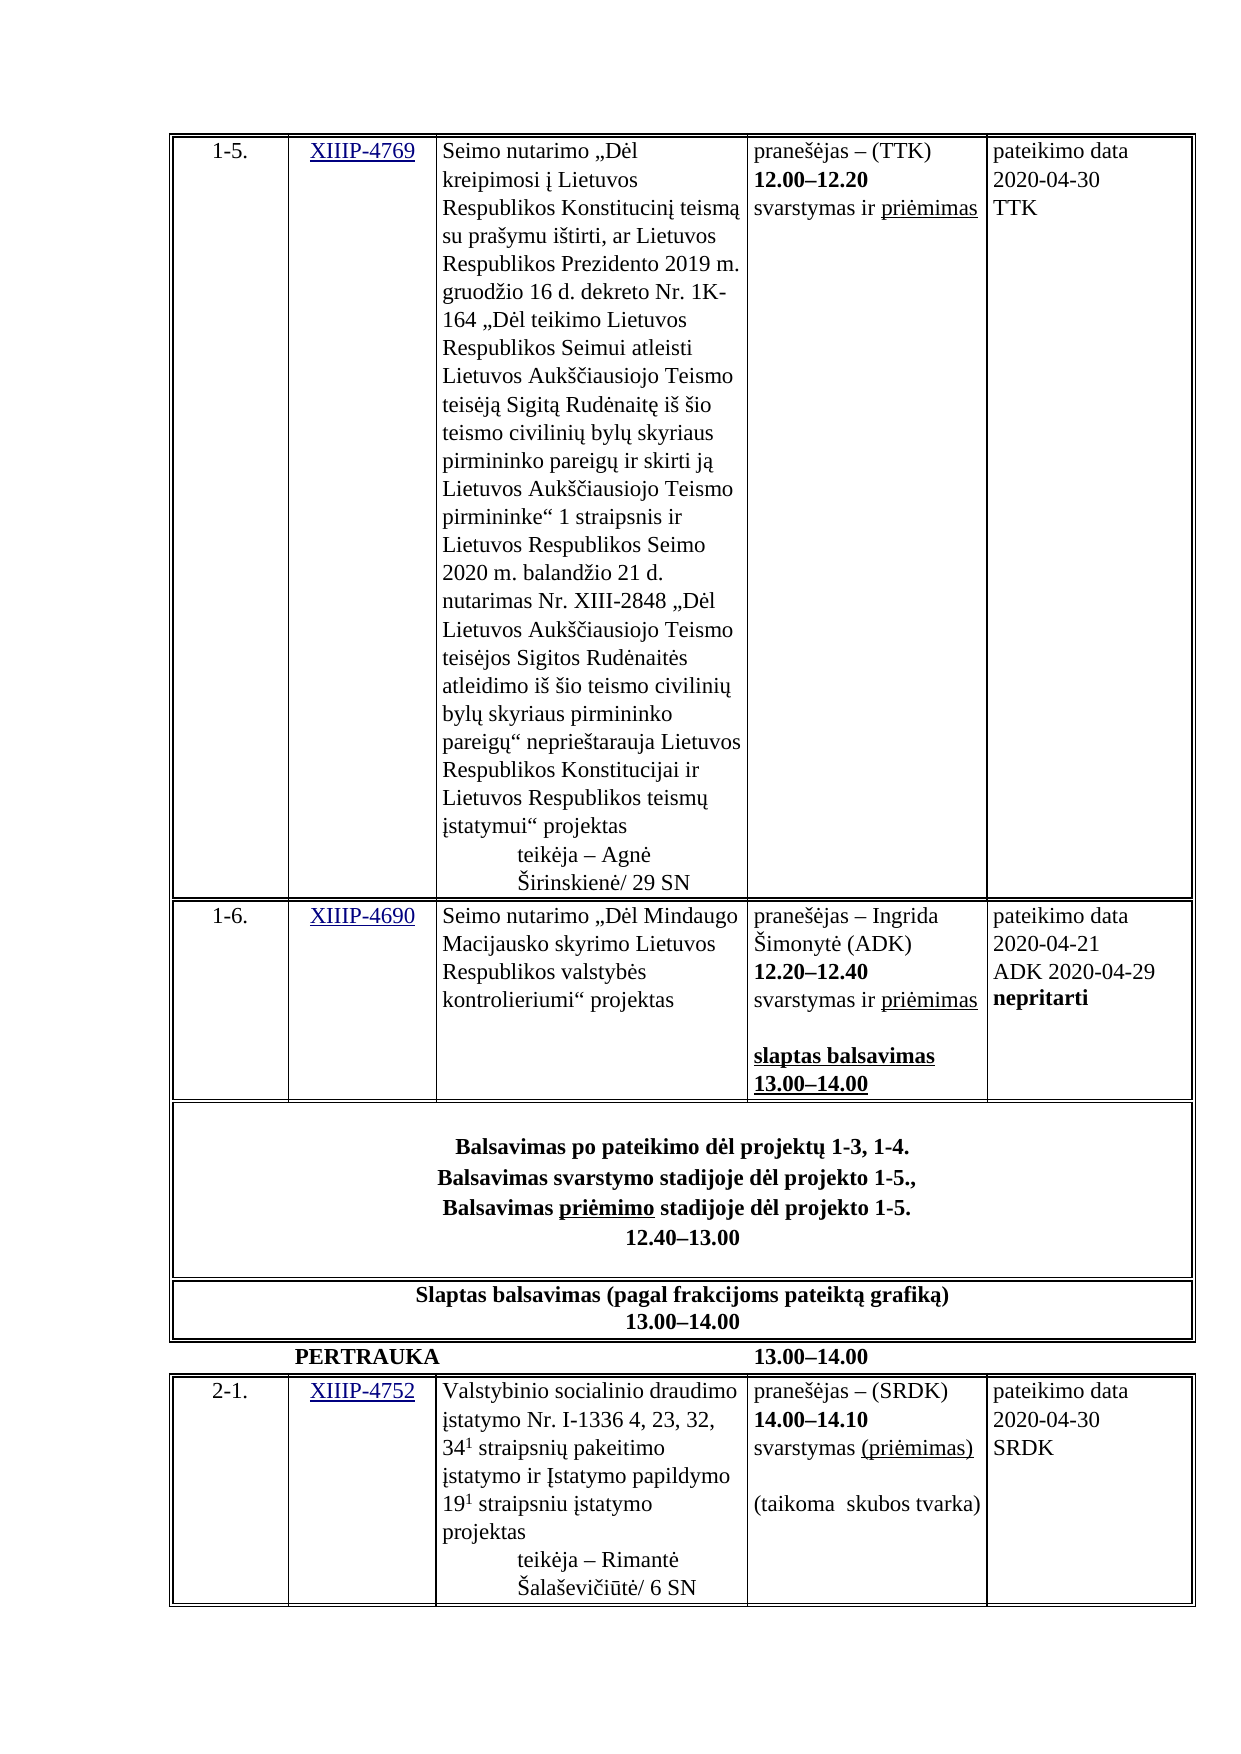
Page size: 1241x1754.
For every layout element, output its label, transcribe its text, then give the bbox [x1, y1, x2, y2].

table_cell [1196, 1099, 1238, 1277]
table_cell Balsavimas po pateikimo dėl projektų 1-3, 1-4. Balsavimas svarstymo stadijoje dėl projekto 1-5., Balsavimas priėmimo stadijoje dėl projekto 1-5. 12.40–13.00 [174, 1103, 1191, 1277]
table_cell XIIIP-4752 [289, 1378, 435, 1603]
table_cell 13.00–14.00 [748, 1343, 987, 1373]
table_cell Seimo nutarimo „Dėl Mindaugo Macijausko skyrimo Lietuvos Respublikos valstybės kontrolieriumi“ projektas [437, 902, 747, 1098]
table_cell 1-6. [174, 902, 288, 1098]
table_cell [1196, 897, 1238, 1098]
table_cell 2-1. [174, 1378, 288, 1603]
table_cell [1194, 1338, 1238, 1373]
table_cell [1196, 1373, 1238, 1603]
table_cell pateikimo data 2020-04-21 ADK 2020-04-29 nepritarti [988, 902, 1191, 1098]
table_cell pranešėjas – (TTK) 12.00–12.20 svarstymas ir priėmimas [748, 138, 986, 897]
table_cell Valstybinio socialinio draudimo įstatymo Nr. I-1336 4, 23, 32, 341 straipsnių pakeitimo įstatymo ir Įstatymo papildymo 191 straipsniu įstatymo projektas teikėja – Rimantė Šalaševičiūtė/ 6 SN [437, 1378, 747, 1603]
table_cell XIIIP-4690 [289, 902, 436, 1098]
table_cell XIIIP-4769 [289, 138, 436, 897]
table_cell [171, 1343, 288, 1373]
table_cell 1-5. [174, 138, 288, 897]
table_cell PERTRAUKA [289, 1343, 748, 1373]
table_cell [1196, 133, 1238, 897]
table_cell [987, 1343, 1194, 1373]
table_cell pranešėjas – Ingrida Šimonytė (ADK) 12.20–12.40 svarstymas ir priėmimas slaptas balsavimas 13.00–14.00 [748, 902, 987, 1098]
table_cell Seimo nutarimo „Dėl kreipimosi į Lietuvos Respublikos Konstitucinį teismą su prašymu ištirti, ar Lietuvos Respublikos Prezidento 2019 m. gruodžio 16 d. dekreto Nr. 1K-164 „Dėl teikimo Lietuvos Respublikos Seimui atleisti Lietuvos Aukščiausiojo Teismo teisėją Sigitą Rudėnaitę iš šio teismo civilinių bylų skyriaus pirmininko pareigų ir skirti ją Lietuvos Aukščiausiojo Teismo pirmininke“ 1 straipsnis ir Lietuvos Respublikos Seimo 2020 m. balandžio 21 d. nutarimas Nr. XIII-2848 „Dėl Lietuvos Aukščiausiojo Teismo teisėjos Sigitos Rudėnaitės atleidimo iš šio teismo civilinių bylų skyriaus pirmininko pareigų“ neprieštarauja Lietuvos Respublikos Konstitucijai ir Lietuvos Respublikos teismų įstatymui“ projektas teikėja – Agnė Širinskienė/ 29 SN [437, 138, 747, 897]
table_cell pateikimo data 2020-04-30 TTK [988, 138, 1191, 897]
table_cell [1196, 1277, 1238, 1338]
table_cell pateikimo data 2020-04-30 SRDK [988, 1378, 1191, 1603]
table_cell pranešėjas – (SRDK) 14.00–14.10 svarstymas (priėmimas) (taikoma skubos tvarka) [748, 1378, 986, 1603]
table_cell Slaptas balsavimas (pagal frakcijoms pateiktą grafiką) 13.00–14.00 [174, 1282, 1191, 1338]
